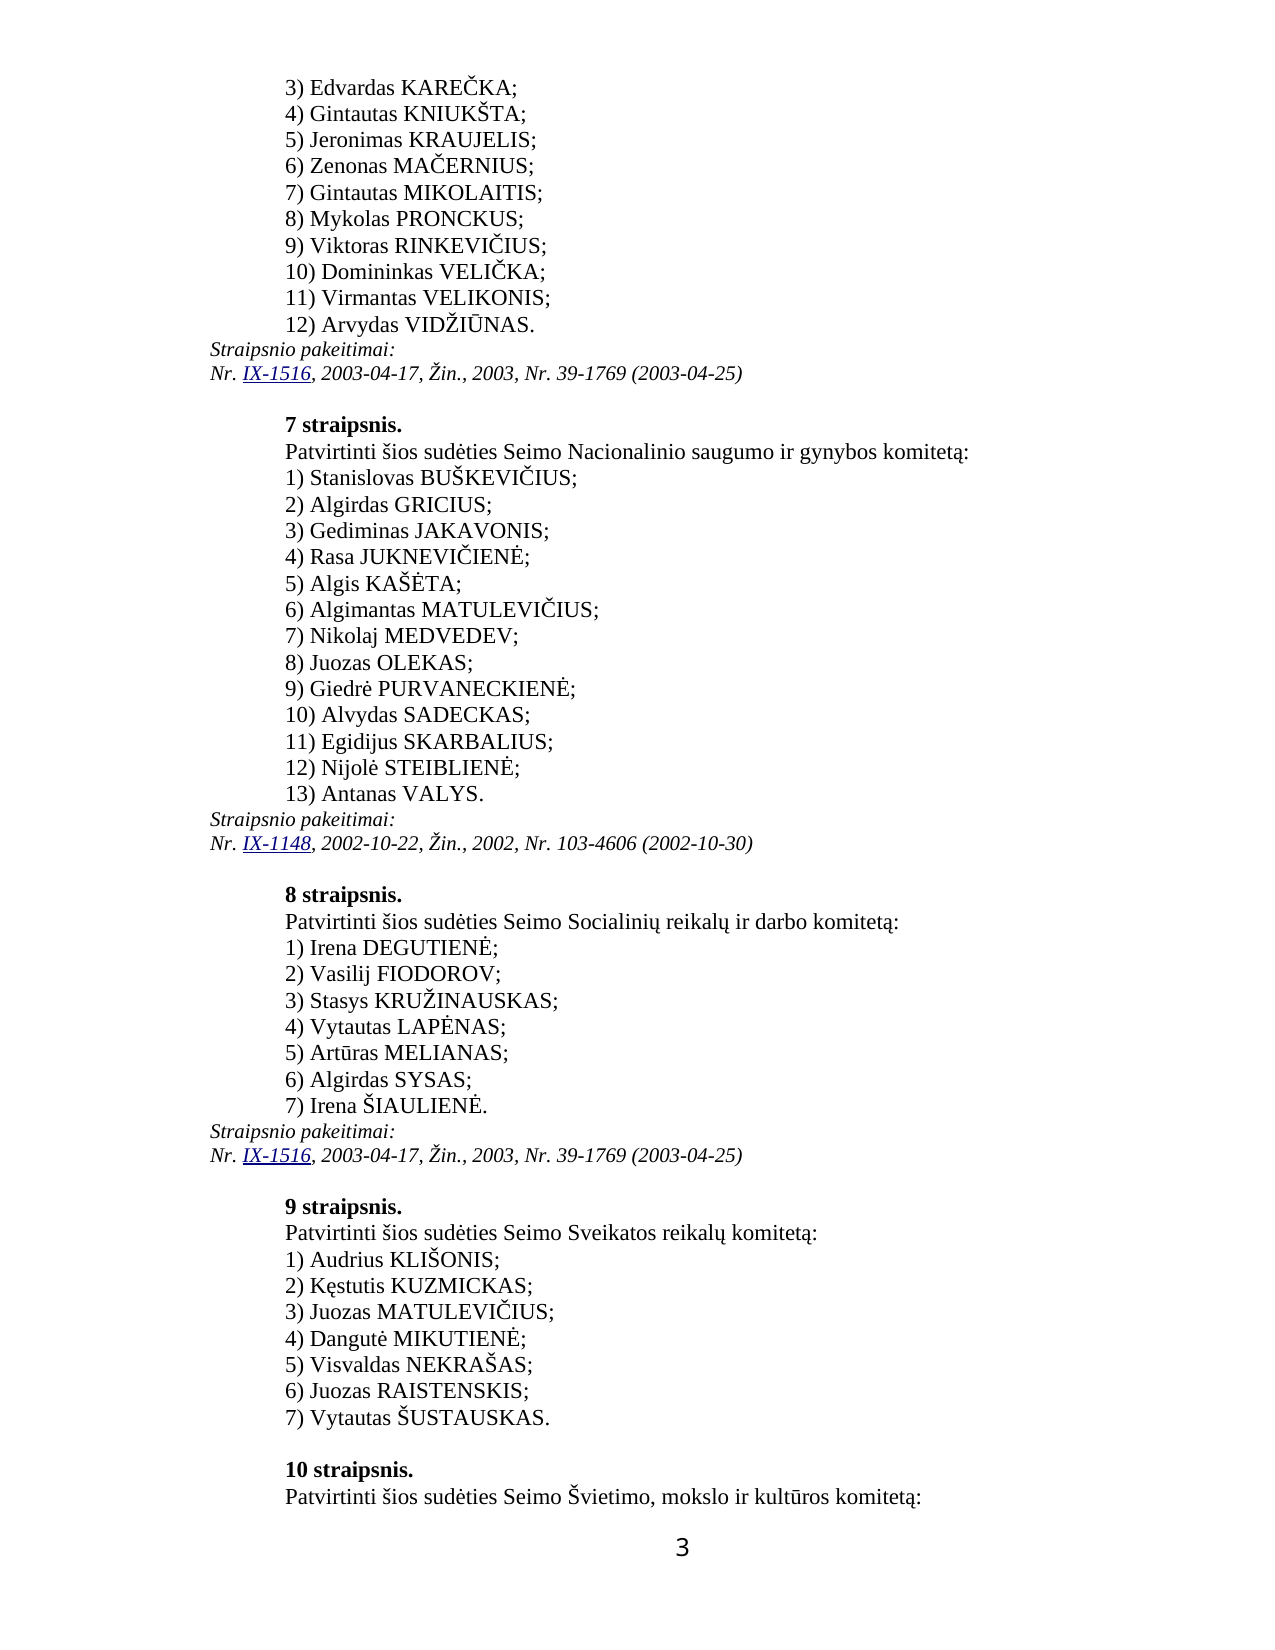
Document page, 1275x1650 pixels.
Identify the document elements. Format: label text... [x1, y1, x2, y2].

text 9) Giedrė PURVANECKIENĖ; [210, 675, 1155, 701]
text 5) Artūras MELIANAS; [210, 1039, 1155, 1066]
text 4) Dangutė MIKUTIENĖ; [210, 1325, 1155, 1351]
text Nr. IX-1516, 2003-04-17, Žin., 2003, Nr. 39-1769 (2003-04-25) [210, 361, 1155, 385]
text Straipsnio pakeitimai: [210, 1118, 1155, 1143]
text 5) Algis KAŠĖTA; [210, 570, 1155, 596]
text 3) Stasys KRUŽINAUSKAS; [210, 987, 1155, 1013]
text 8) Mykolas PRONCKUS; [210, 205, 1155, 232]
text Straipsnio pakeitimai: [210, 337, 1155, 361]
text 7) Gintautas MIKOLAITIS; [210, 179, 1155, 205]
text 6) Zenonas MAČERNIUS; [210, 153, 1155, 179]
text 4) Vytautas LAPĖNAS; [210, 1013, 1155, 1039]
text 8) Juozas OLEKAS; [210, 649, 1155, 675]
text 10 straipsnis. [210, 1457, 1155, 1483]
text Patvirtinti šios sudėties Seimo Nacionalinio saugumo ir gynybos komitetą: [210, 438, 1155, 464]
text 9) Viktoras RINKEVIČIUS; [210, 232, 1155, 258]
text 13) Antanas VALYS. [210, 781, 1155, 807]
text 9 straipsnis. [210, 1193, 1155, 1219]
text 4) Gintautas KNIUKŠTA; [210, 100, 1155, 126]
text Nr. IX-1516, 2003-04-17, Žin., 2003, Nr. 39-1769 (2003-04-25) [210, 1143, 1155, 1167]
text 7 straipsnis. [210, 412, 1155, 438]
text Patvirtinti šios sudėties Seimo Socialinių reikalų ir darbo komitetą: [210, 908, 1155, 934]
text 8 straipsnis. [210, 881, 1155, 908]
text 3) Gediminas JAKAVONIS; [210, 517, 1155, 543]
text 4) Rasa JUKNEVIČIENĖ; [210, 543, 1155, 570]
text 5) Visvaldas NEKRAŠAS; [210, 1351, 1155, 1377]
text Patvirtinti šios sudėties Seimo Sveikatos reikalų komitetą: [210, 1219, 1155, 1246]
text 3) Juozas MATULEVIČIUS; [210, 1298, 1155, 1325]
text 1) Stanislovas BUŠKEVIČIUS; [210, 464, 1155, 491]
text 10) Alvydas SADECKAS; [210, 701, 1155, 728]
text Nr. IX-1148, 2002-10-22, Žin., 2002, Nr. 103-4606 (2002-10-30) [210, 831, 1155, 855]
text 6) Juozas RAISTENSKIS; [210, 1377, 1155, 1404]
text 11) Egidijus SKARBALIUS; [210, 728, 1155, 754]
text 3) Edvardas KAREČKA; [210, 73, 1155, 100]
text 7) Vytautas ŠUSTAUSKAS. [210, 1404, 1155, 1430]
text 7) Nikolaj MEDVEDEV; [210, 622, 1155, 649]
text 12) Arvydas VIDŽIŪNAS. [210, 311, 1155, 337]
text 6) Algimantas MATULEVIČIUS; [210, 596, 1155, 622]
text 2) Vasilij FIODOROV; [210, 960, 1155, 987]
text Straipsnio pakeitimai: [210, 807, 1155, 831]
text Patvirtinti šios sudėties Seimo Švietimo, mokslo ir kultūros komitetą: [210, 1483, 1155, 1509]
text 1) Audrius KLIŠONIS; [210, 1246, 1155, 1272]
text 12) Nijolė STEIBLIENĖ; [210, 754, 1155, 781]
text 2) Algirdas GRICIUS; [210, 491, 1155, 517]
text 1) Irena DEGUTIENĖ; [210, 934, 1155, 960]
text 7) Irena ŠIAULIENĖ. [210, 1092, 1155, 1118]
text 11) Virmantas VELIKONIS; [210, 284, 1155, 311]
text 2) Kęstutis KUZMICKAS; [210, 1272, 1155, 1298]
text 5) Jeronimas KRAUJELIS; [210, 126, 1155, 153]
text 6) Algirdas SYSAS; [210, 1066, 1155, 1092]
text 10) Domininkas VELIČKA; [210, 258, 1155, 284]
